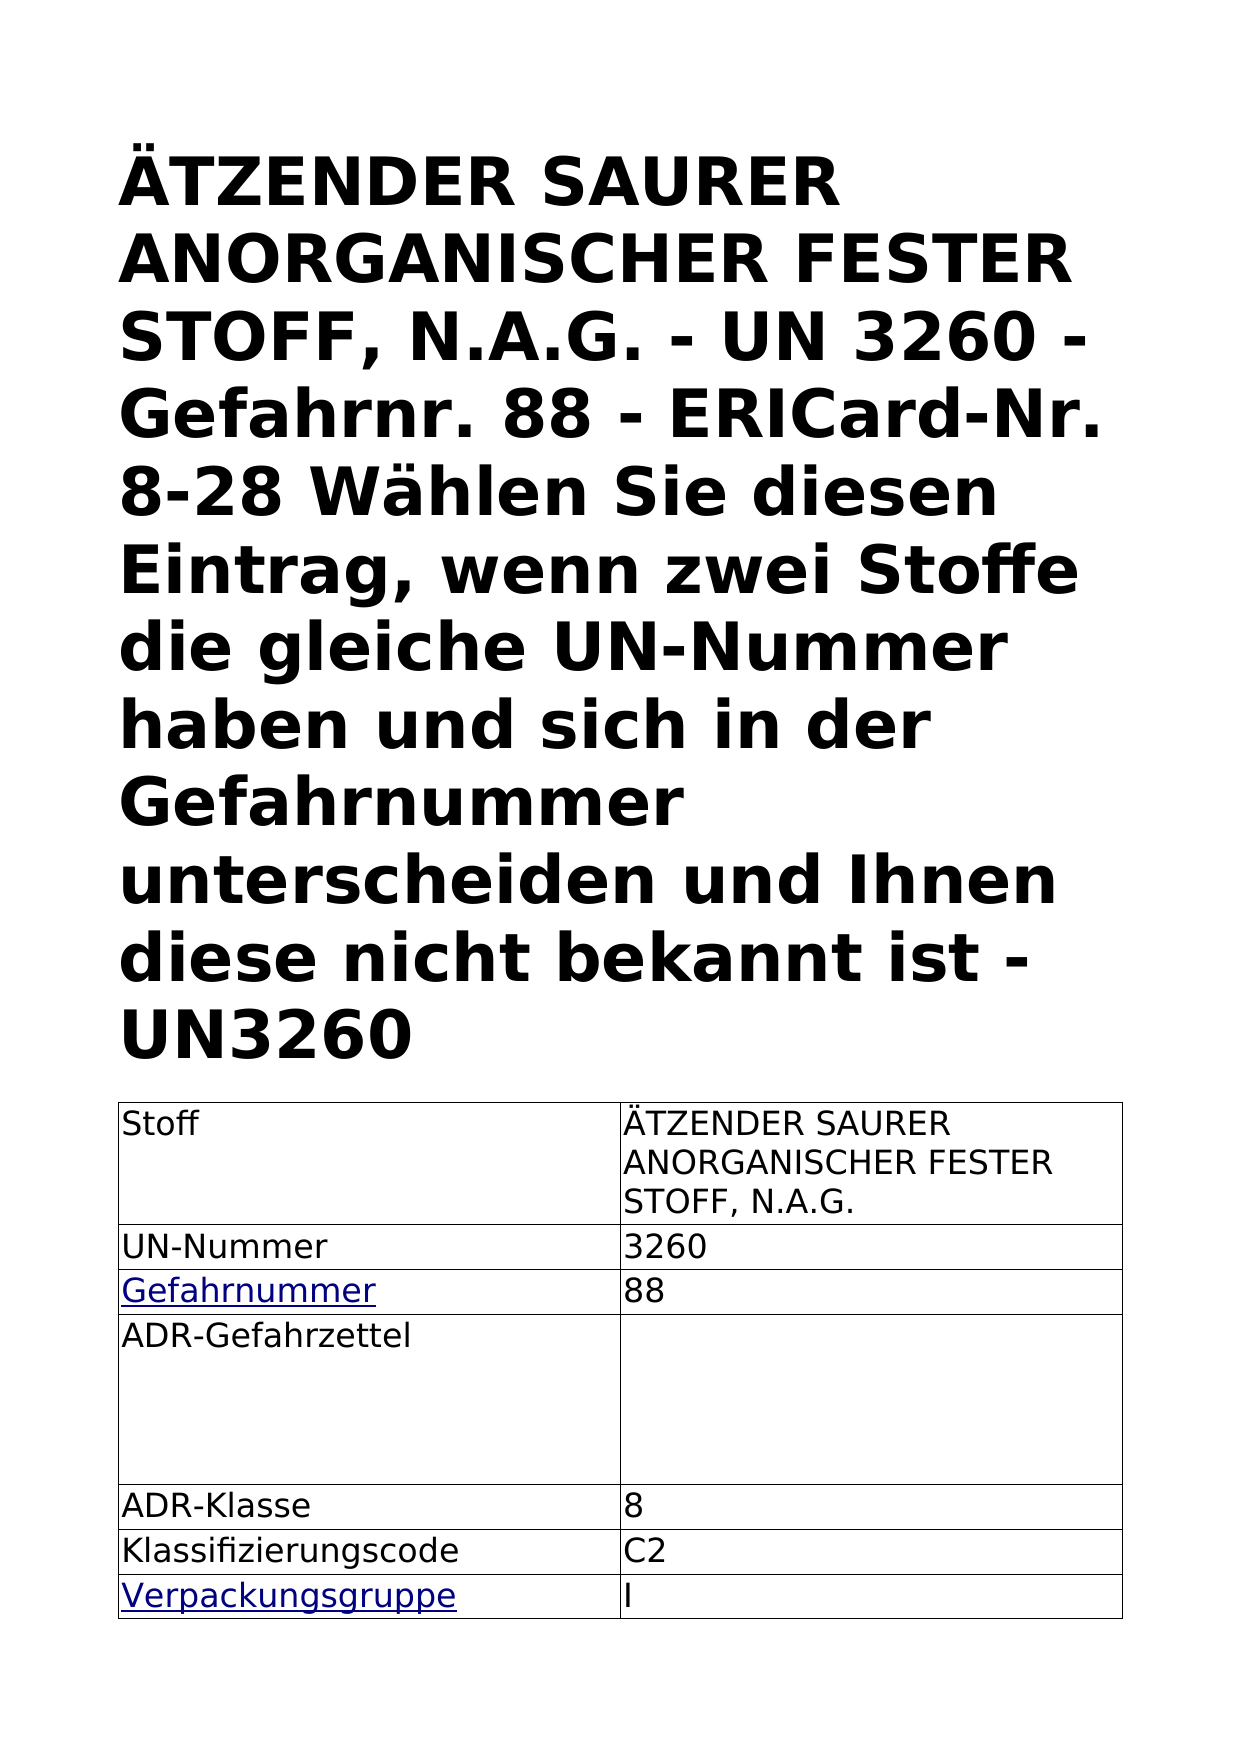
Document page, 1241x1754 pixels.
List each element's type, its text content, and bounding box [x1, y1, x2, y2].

table_cell Verpackungsgruppe [119, 1575, 620, 1618]
table_cell 3260 [621, 1225, 1122, 1269]
table_cell ADR-Gefahrzettel [119, 1315, 620, 1484]
table_cell C2 [621, 1530, 1122, 1573]
table_cell [621, 1315, 1122, 1484]
table_cell 8 [621, 1485, 1122, 1529]
table_cell ADR-Klasse [119, 1485, 620, 1529]
table_header ÄTZENDER SAURER ANORGANISCHER FESTER STOFF, N.A.G. [621, 1103, 1122, 1224]
table_cell UN-Nummer [119, 1225, 620, 1269]
table_header Stoff [119, 1103, 620, 1224]
table_cell Gefahrnummer [119, 1270, 620, 1314]
table_cell Klassifizierungscode [119, 1530, 620, 1573]
table_cell 88 [621, 1270, 1122, 1314]
subtitle ÄTZENDER SAURER ANORGANISCHER FESTER STOFF, N.A.G. - UN 3260 - Gefahrnr. 88 - ERICard-Nr. 8-28 Wählen Sie diesen Eintrag, wenn zwei Stoffe die gleiche UN-Nummer haben und sich in der Gefahrnummer unterscheiden und Ihnen diese nicht bekannt ist - UN3260 [118, 143, 1122, 1074]
table_cell I [621, 1575, 1122, 1618]
